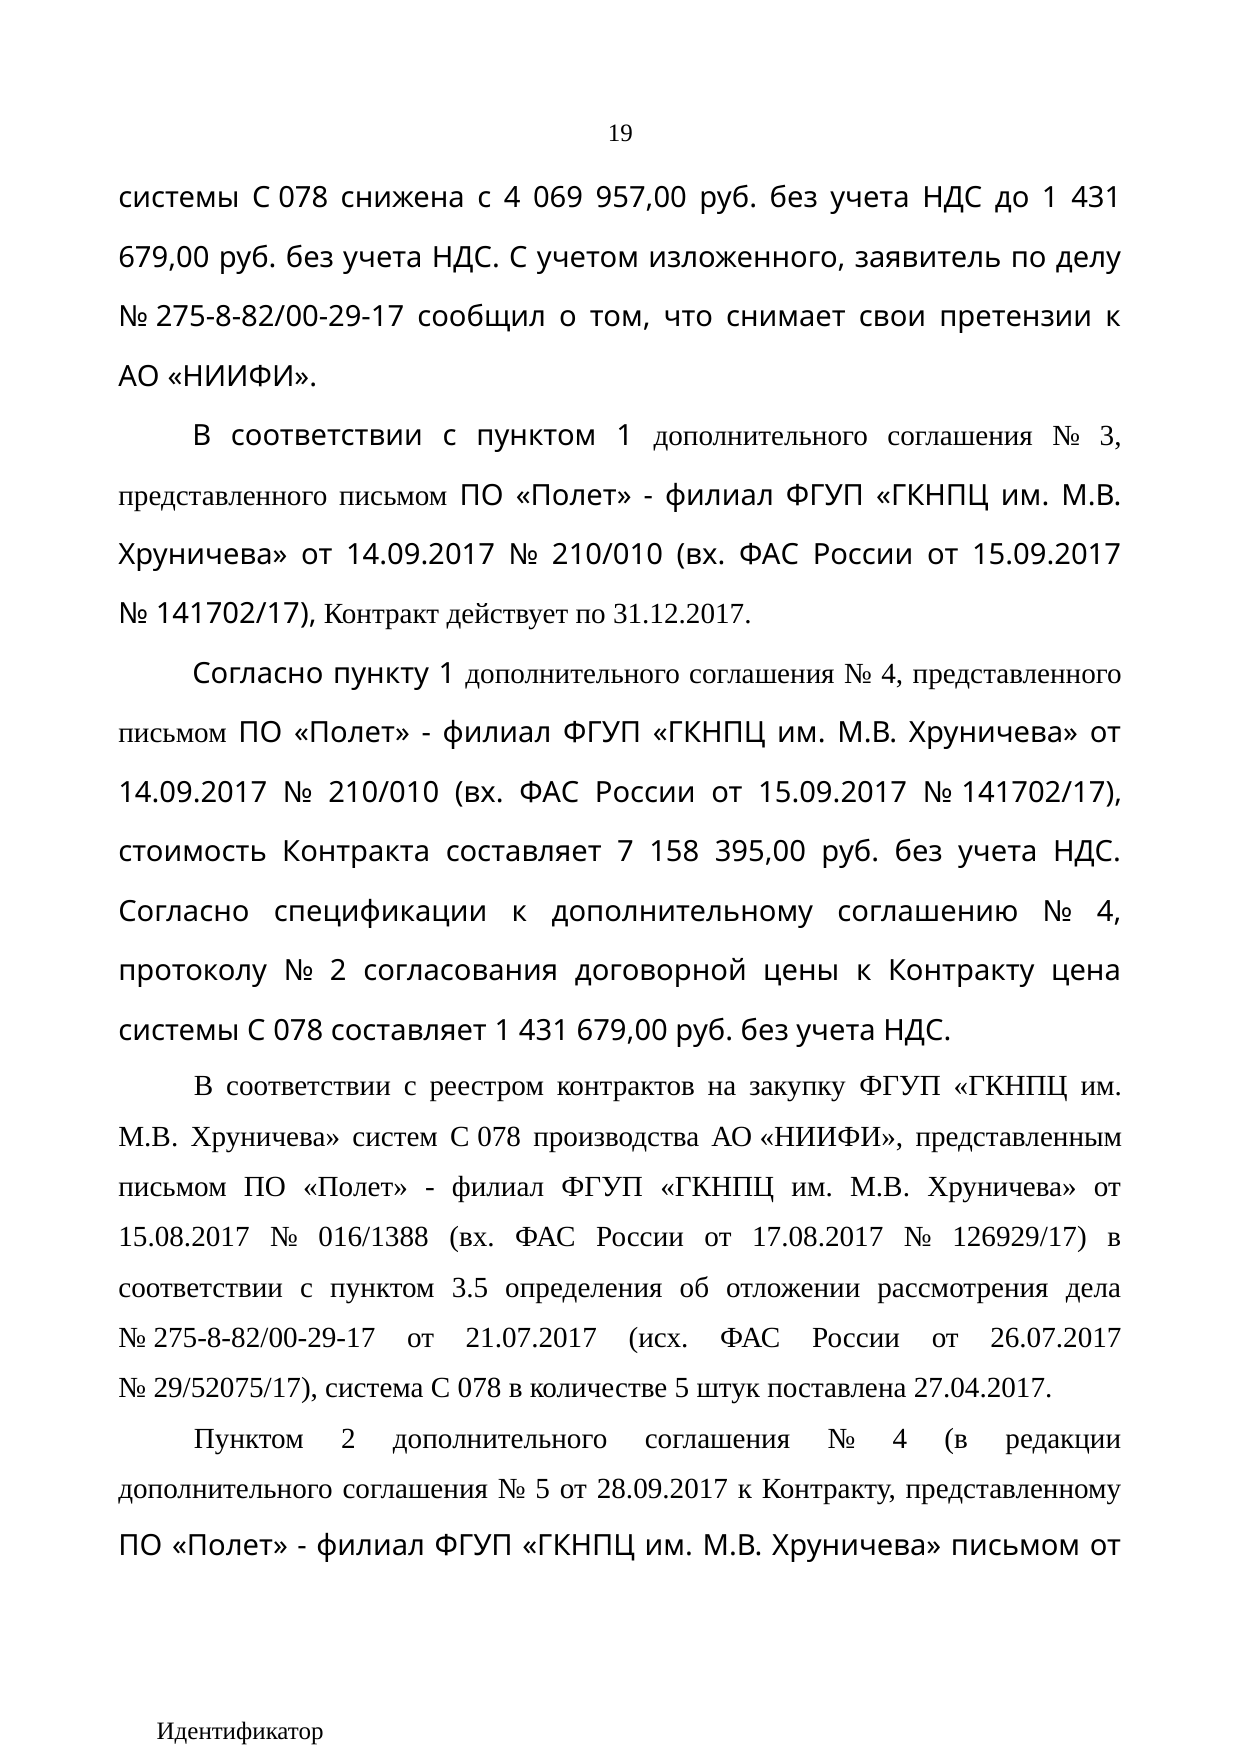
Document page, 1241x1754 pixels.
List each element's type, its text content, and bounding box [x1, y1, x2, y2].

text Согласно пункту 1 дополнительного соглашения № 4, представленного письмом ПО «Полет» - филиал ФГУП «ГКНПЦ им. М.В. Хруничева» от 14.09.2017 № 210/010 (вх. ФАС России от 15.09.2017 № 141702/17), стоимость Контракта составляет 7 158 395,00 руб. без учета НДС. Согласно спецификации к дополнительному соглашению № 4, протоколу № 2 согласования договорной цены к Контракту цена системы С 078 составляет 1 431 679,00 руб. без учета НДС. [118, 652, 1122, 1049]
text системы С 078 снижена с 4 069 957,00 руб. без учета НДС до 1 431 679,00 руб. без учета НДС. С учетом изложенного, заявитель по делу № 275-8-82/00-29-17 сообщил о том, что снимает свои претензии к АО «НИИФИ». [118, 176, 1122, 394]
text Пунктом 2 дополнительного соглашения № 4 (в редакции дополнительного соглашения № 5 от 28.09.2017 к Контракту, представленному ПО «Полет» - филиал ФГУП «ГКНПЦ им. М.В. Хруничева» письмом от [118, 1421, 1122, 1564]
text В соответствии с реестром контрактов на закупку ФГУП «ГКНПЦ им. М.В. Хруничева» систем С 078 производства АО «НИИФИ», представленным письмом ПО «Полет» - филиал ФГУП «ГКНПЦ им. М.В. Хруничева» от 15.08.2017 № 016/1388 (вх. ФАС России от 17.08.2017 № 126929/17) в соответствии с пунктом 3.5 определения об отложении рассмотрения дела № 275-8-82/00-29-17 от 21.07.2017 (исх. ФАС России от 26.07.2017 № 29/52075/17), система С 078 в количестве 5 штук поставлена 27.04.2017. [118, 1068, 1122, 1404]
text В соответствии с пунктом 1 дополнительного соглашения № 3, представленного письмом ПО «Полет» - филиал ФГУП «ГКНПЦ им. М.В. Хруничева» от 14.09.2017 № 210/010 (вх. ФАС России от 15.09.2017 № 141702/17), Контракт действует по 31.12.2017. [118, 414, 1122, 632]
